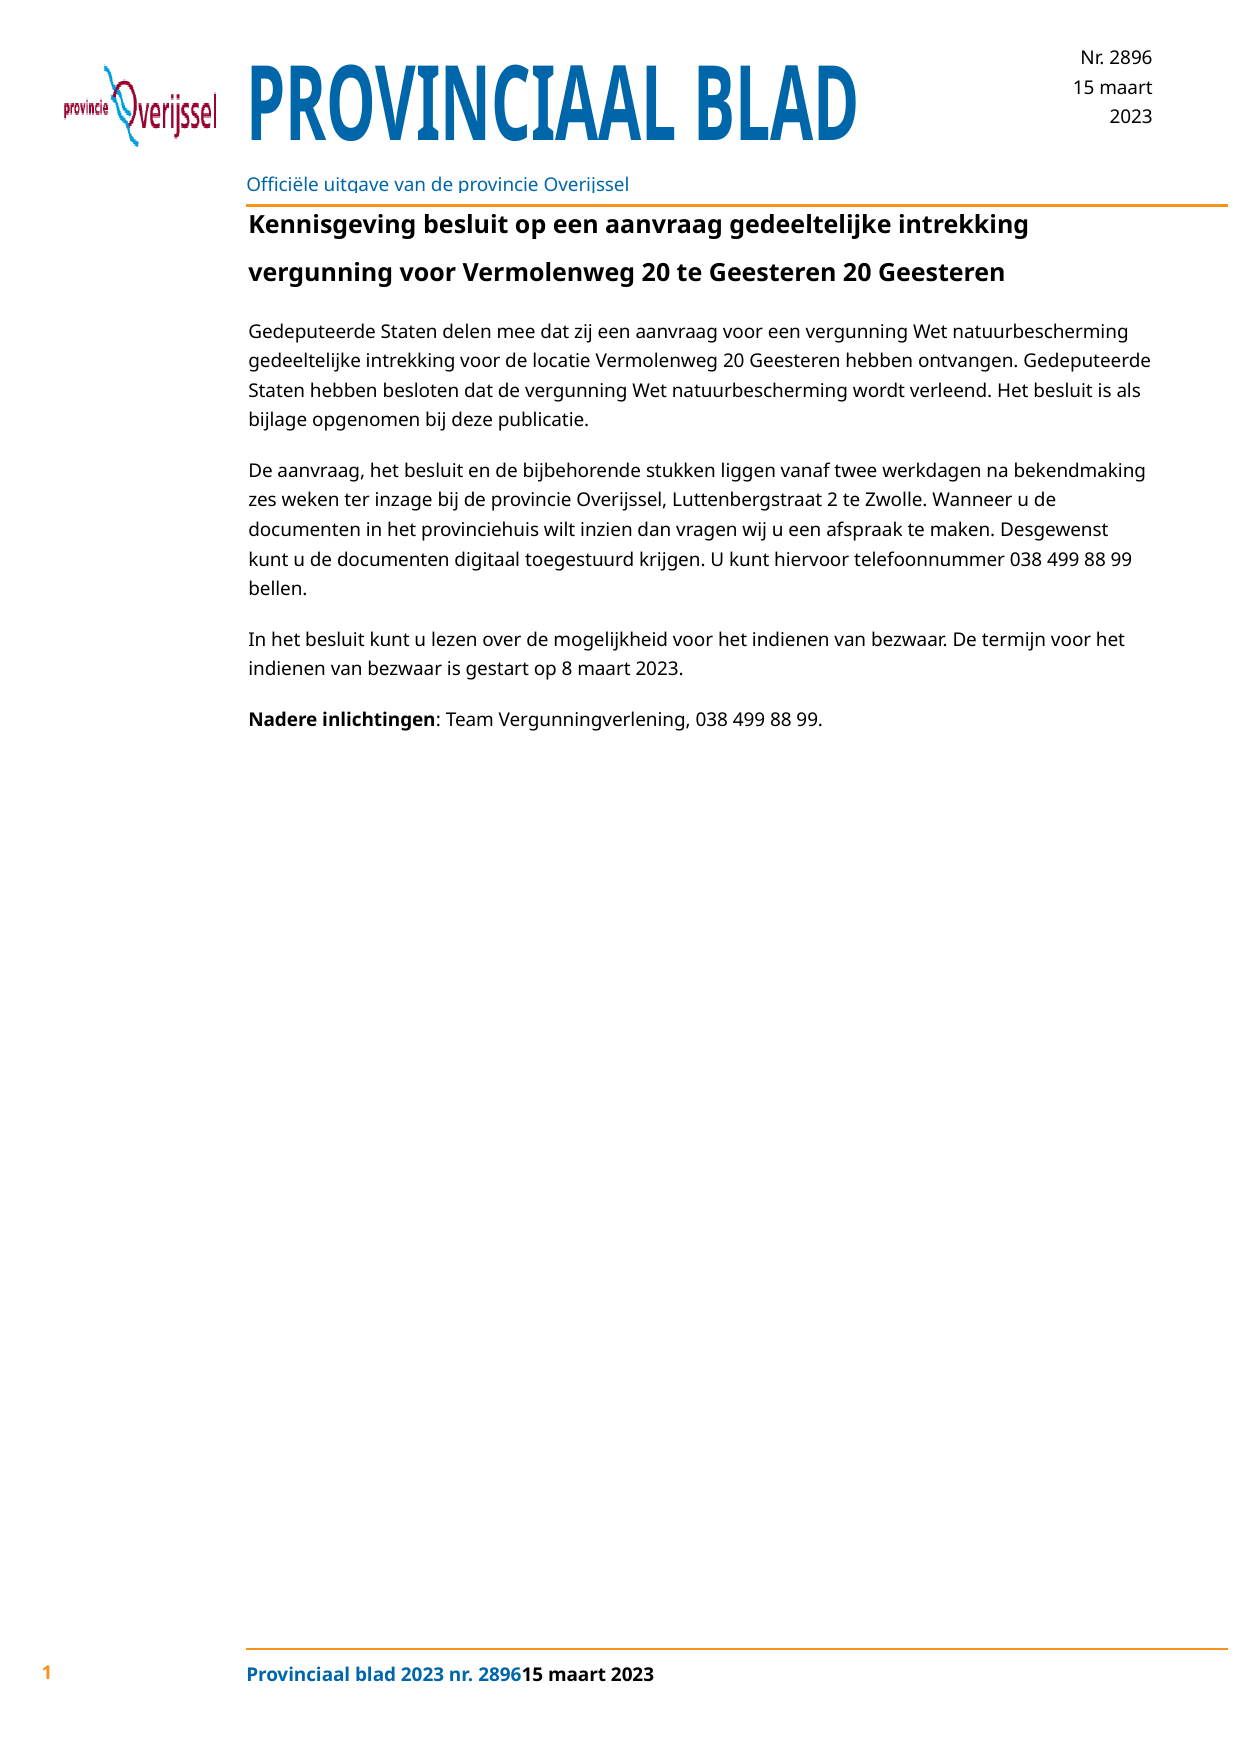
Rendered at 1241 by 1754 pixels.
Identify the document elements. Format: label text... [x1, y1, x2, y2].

text Gedeputeerde Staten delen mee dat zij een aanvraag voor een vergunning Wet natuurbescherming gedeeltelijke intrekking voor de locatie Vermolenweg 20 Geesteren hebben ontvangen. Gedeputeerde Staten hebben besloten dat de vergunning Wet natuurbescherming wordt verleend. Het besluit is als bijlage opgenomen bij deze publicatie. [248, 318, 1152, 432]
text Nadere inlichtingen: Team Vergunningverlening, 038 499 88 99. [248, 706, 1152, 732]
text In het besluit kunt u lezen over de mogelijkheid voor het indienen van bezwaar. De termijn voor het indienen van bezwaar is gestart op 8 maart 2023. [248, 626, 1152, 681]
text Kennisgeving besluit op een aanvraag gedeeltelijke intrekking vergunning voor Vermolenweg 20 te Geesteren 20 Geesteren [248, 207, 1152, 288]
text De aanvraag, het besluit en de bijbehorende stukken liggen vanaf twee werkdagen na bekendmaking zes weken ter inzage bij de provincie Overijssel, Luttenbergstraat 2 te Zwolle. Wanneer u de documenten in het provinciehuis wilt inzien dan vragen wij u een afspraak te maken. Desgewenst kunt u de documenten digitaal toegestuurd krijgen. U kunt hiervoor telefoonnummer 038 499 88 99 bellen. [248, 457, 1152, 601]
picture [41, 47, 231, 172]
